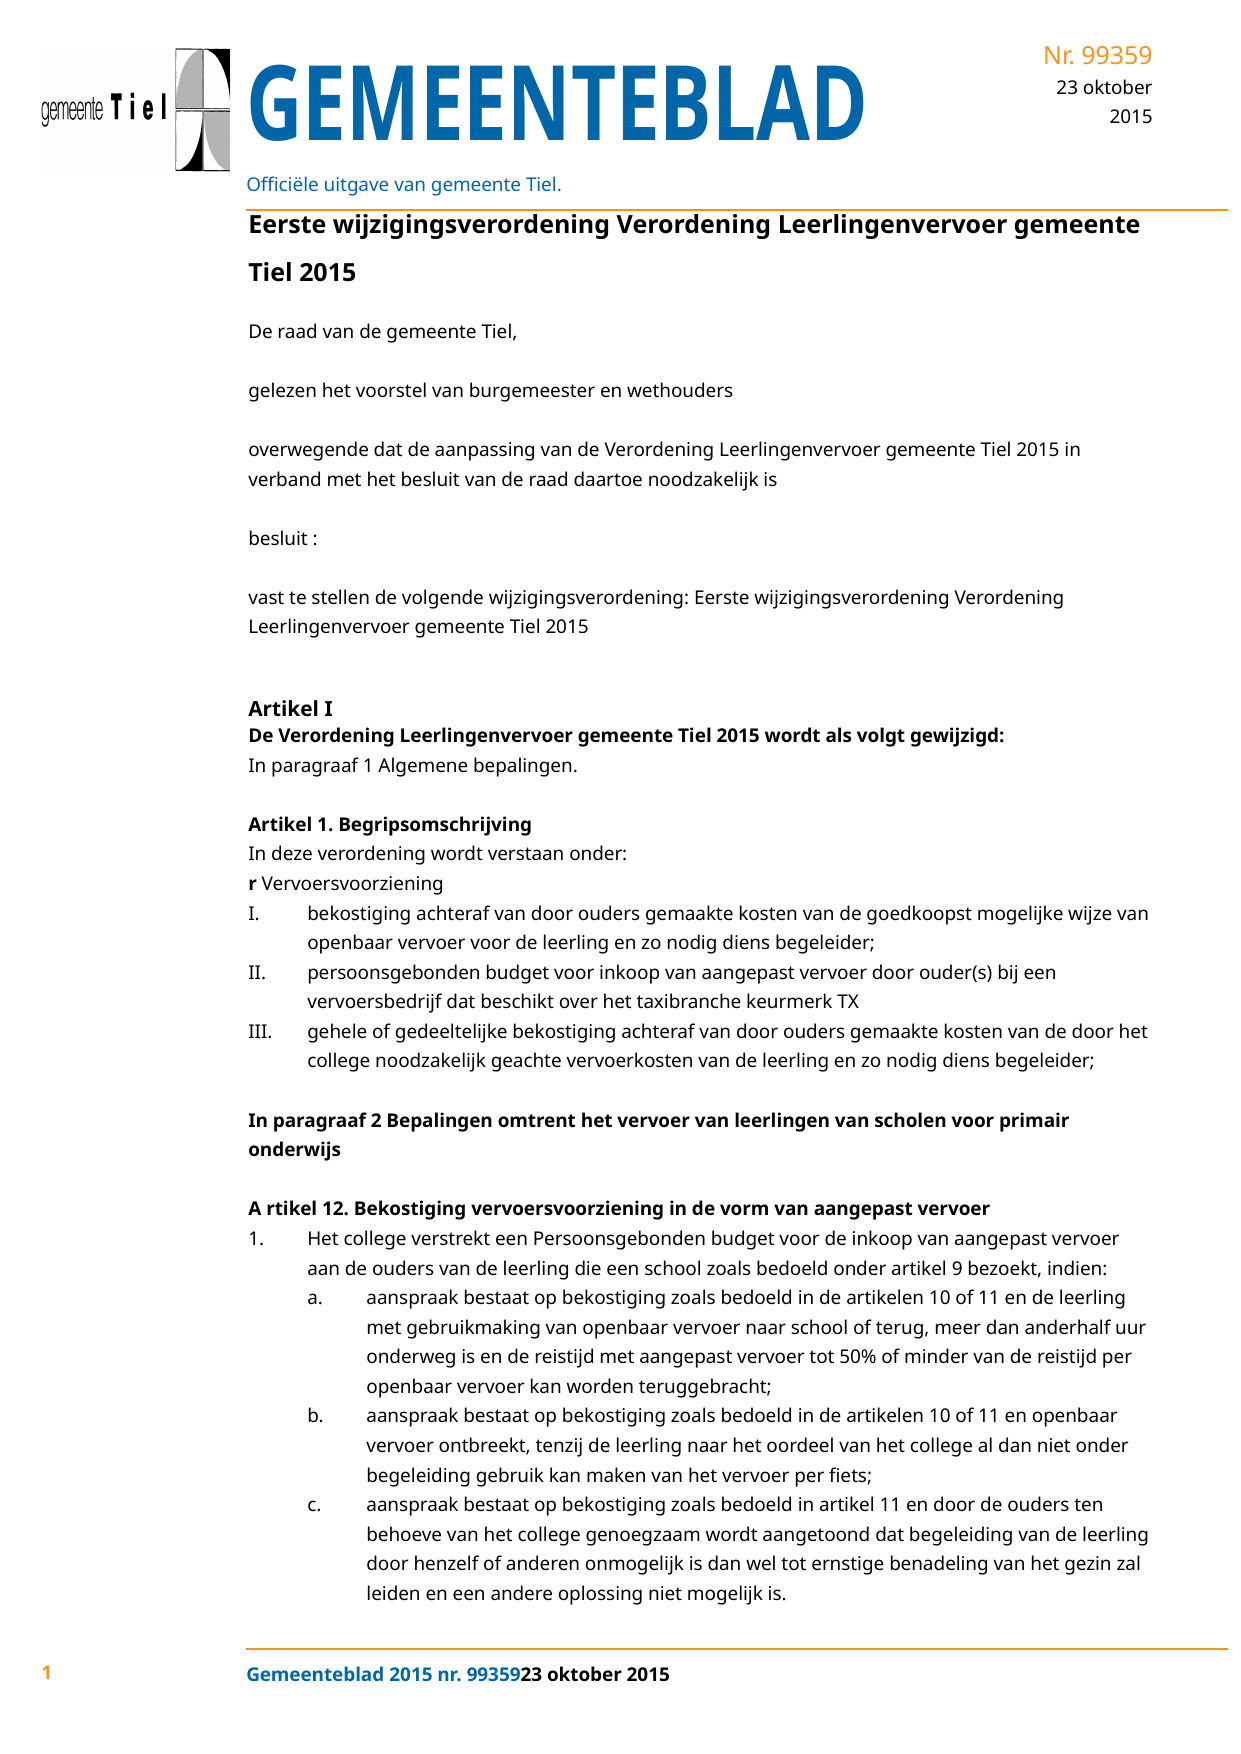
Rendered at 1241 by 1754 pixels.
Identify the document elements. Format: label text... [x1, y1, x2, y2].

text In deze verordening wordt verstaan onder: [248, 841, 1152, 866]
text besluit : [248, 525, 1152, 551]
text Artikel 1. Begripsomschrijving [248, 811, 1152, 837]
text gelezen het voorstel van burgemeester en wethouders [248, 377, 1152, 403]
list bekostiging achteraf van door ouders gemaakte kosten van de goedkoopst mogelijke wijze van openbaar vervoer voor de leerling en zo nodig diens begeleider; [248, 900, 1152, 955]
list aanspraak bestaat op bekostiging zoals bedoeld in de artikelen 10 of 11 en de leerling met gebruikmaking van openbaar vervoer naar school of terug, meer dan anderhalf uur onderweg is en de reistijd met aangepast vervoer tot 50% of minder van de reistijd per openbaar vervoer kan worden teruggebracht; [307, 1284, 1152, 1399]
list persoonsgebonden budget voor inkoop van aangepast vervoer door ouder(s) bij een vervoersbedrijf dat beschikt over het taxibranche keurmerk TX [248, 959, 1152, 1014]
list gehele of gedeeltelijke bekostiging achteraf van door ouders gemaakte kosten van de door het college noodzakelijk geachte vervoerkosten van de leerling en zo nodig diens begeleider; [248, 1018, 1152, 1073]
text A rtikel 12. Bekostiging vervoersvoorziening in de vorm van aangepast vervoer [248, 1196, 1152, 1221]
picture [41, 47, 231, 172]
text In paragraaf 2 Bepalingen omtrent het vervoer van leerlingen van scholen voor primair onderwijs [248, 1107, 1152, 1162]
list aanspraak bestaat op bekostiging zoals bedoeld in artikel 11 en door de ouders ten behoeve van het college genoegzaam wordt aangetoond dat begeleiding van de leerling door henzelf of anderen onmogelijk is dan wel tot ernstige benadeling van het gezin zal leiden en een andere oplossing niet mogelijk is. [307, 1491, 1152, 1606]
text r Vervoersvoorziening [248, 870, 1152, 896]
list aanspraak bestaat op bekostiging zoals bedoeld in de artikelen 10 of 11 en openbaar vervoer ontbreekt, tenzij de leerling naar het oordeel van het college al dan niet onder begeleiding gebruik kan maken van het vervoer per fiets; [307, 1403, 1152, 1487]
text De raad van de gemeente Tiel, [248, 318, 1152, 344]
text De Verordening Leerlingenvervoer gemeente Tiel 2015 wordt als volgt gewijzigd: [248, 722, 1152, 748]
text In paragraaf 1 Algemene bepalingen. [248, 752, 1152, 777]
text overwegende dat de aanpassing van de Verordening Leerlingenvervoer gemeente Tiel 2015 in verband met het besluit van de raad daartoe noodzakelijk is [248, 436, 1152, 492]
text Eerste wijzigingsverordening Verordening Leerlingenvervoer gemeente Tiel 2015 [248, 211, 1152, 288]
text vast te stellen de volgende wijzigingsverordening: Eerste wijzigingsverordening Verordening Leerlingenvervoer gemeente Tiel 2015 [248, 584, 1152, 639]
text Artikel I [248, 694, 1152, 722]
list Het college verstrekt een Persoonsgebonden budget voor de inkoop van aangepast vervoer aan de ouders van de leerling die een school zoals bedoeld onder artikel 9 bezoekt, indien: [248, 1225, 1152, 1280]
